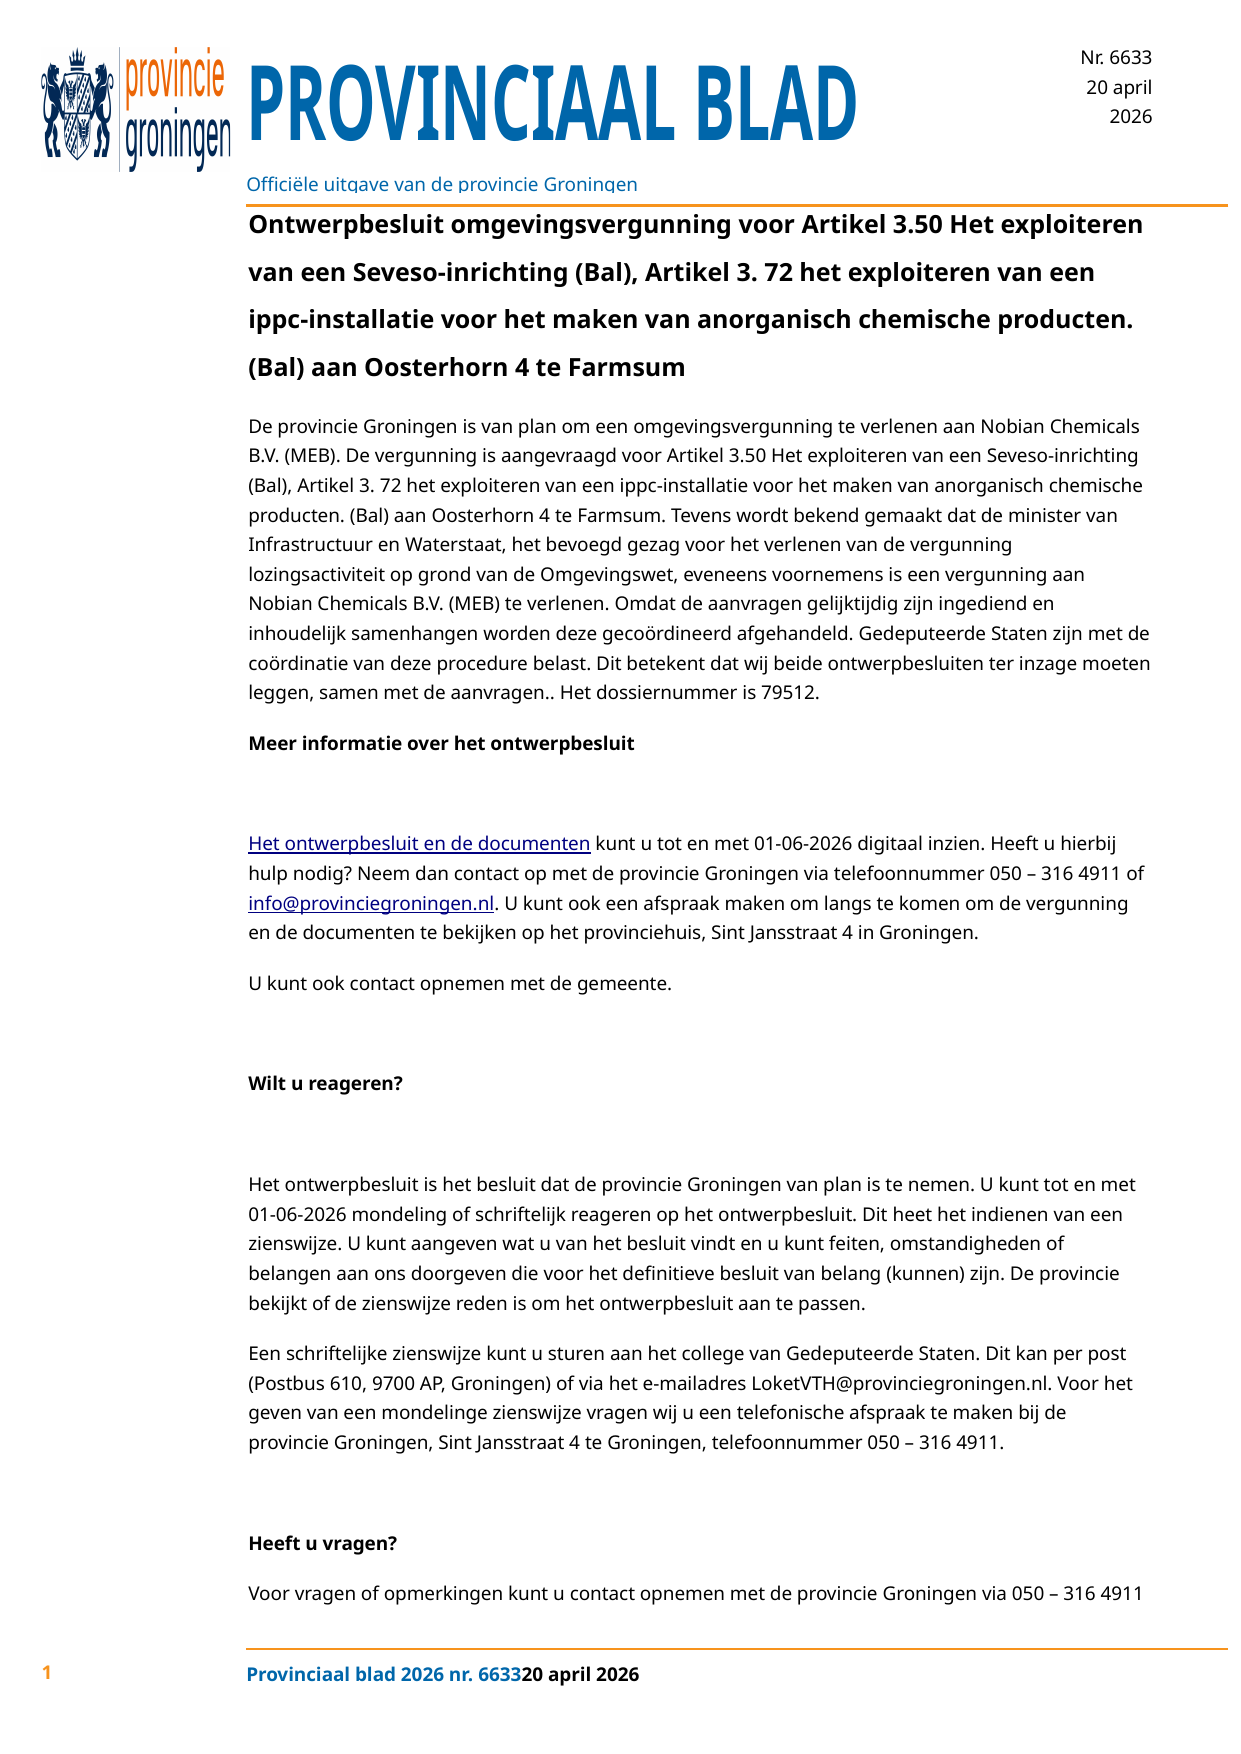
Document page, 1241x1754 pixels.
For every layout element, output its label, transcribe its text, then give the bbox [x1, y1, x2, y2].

text Het ontwerpbesluit en de documenten kunt u tot en met 01-06-2026 digitaal inzien. Heeft u hierbij hulp nodig? Neem dan contact op met de provincie Groningen via telefoonnummer 050 – 316 4911 of info@provinciegroningen.nl. U kunt ook een afspraak maken om langs te komen om de vergunning en de documenten te bekijken op het provinciehuis, Sint Jansstraat 4 in Groningen. [248, 831, 1152, 945]
text Wilt u reageren? [248, 1071, 1152, 1096]
text Een schriftelijke zienswijze kunt u sturen aan het college van Gedeputeerde Staten. Dit kan per post (Postbus 610, 9700 AP, Groningen) of via het e-mailadres LoketVTH@provinciegroningen.nl. Voor het geven van een mondelinge zienswijze vragen wij u een telefonische afspraak te maken bij de provincie Groningen, Sint Jansstraat 4 te Groningen, telefoonnummer 050 – 316 4911. [248, 1340, 1152, 1455]
text Meer informatie over het ontwerpbesluit [248, 730, 1152, 756]
text Heeft u vragen? [248, 1530, 1152, 1556]
text U kunt ook contact opnemen met de gemeente. [248, 970, 1152, 996]
picture [41, 47, 231, 172]
text Het ontwerpbesluit is het besluit dat de provincie Groningen van plan is te nemen. U kunt tot en met 01-06-2026 mondeling of schriftelijk reageren op het ontwerpbesluit. Dit heet het indienen van een zienswijze. U kunt aangeven wat u van het besluit vindt en u kunt feiten, omstandigheden of belangen aan ons doorgeven die voor het definitieve besluit van belang (kunnen) zijn. De provincie bekijkt of de zienswijze reden is om het ontwerpbesluit aan te passen. [248, 1171, 1152, 1316]
text Ontwerpbesluit omgevingsvergunning voor Artikel 3.50 Het exploiteren van een Seveso-inrichting (Bal), Artikel 3. 72 het exploiteren van een ippc-installatie voor het maken van anorganisch chemische producten. (Bal) aan Oosterhorn 4 te Farmsum [248, 207, 1152, 384]
text De provincie Groningen is van plan om een omgevingsvergunning te verlenen aan Nobian Chemicals B.V. (MEB). De vergunning is aangevraagd voor Artikel 3.50 Het exploiteren van een Seveso-inrichting (Bal), Artikel 3. 72 het exploiteren van een ippc-installatie voor het maken van anorganisch chemische producten. (Bal) aan Oosterhorn 4 te Farmsum. Tevens wordt bekend gemaakt dat de minister van Infrastructuur en Waterstaat, het bevoegd gezag voor het verlenen van de vergunning lozingsactiviteit op grond van de Omgevingswet, eveneens voornemens is een vergunning aan Nobian Chemicals B.V. (MEB) te verlenen. Omdat de aanvragen gelijktijdig zijn ingediend en inhoudelijk samenhangen worden deze gecoördineerd afgehandeld. Gedeputeerde Staten zijn met de coördinatie van deze procedure belast. Dit betekent dat wij beide ontwerpbesluiten ter inzage moeten leggen, samen met de aanvragen.. Het dossiernummer is 79512. [248, 413, 1152, 705]
text Voor vragen of opmerkingen kunt u contact opnemen met de provincie Groningen via 050 – 316 4911 [248, 1580, 1152, 1606]
